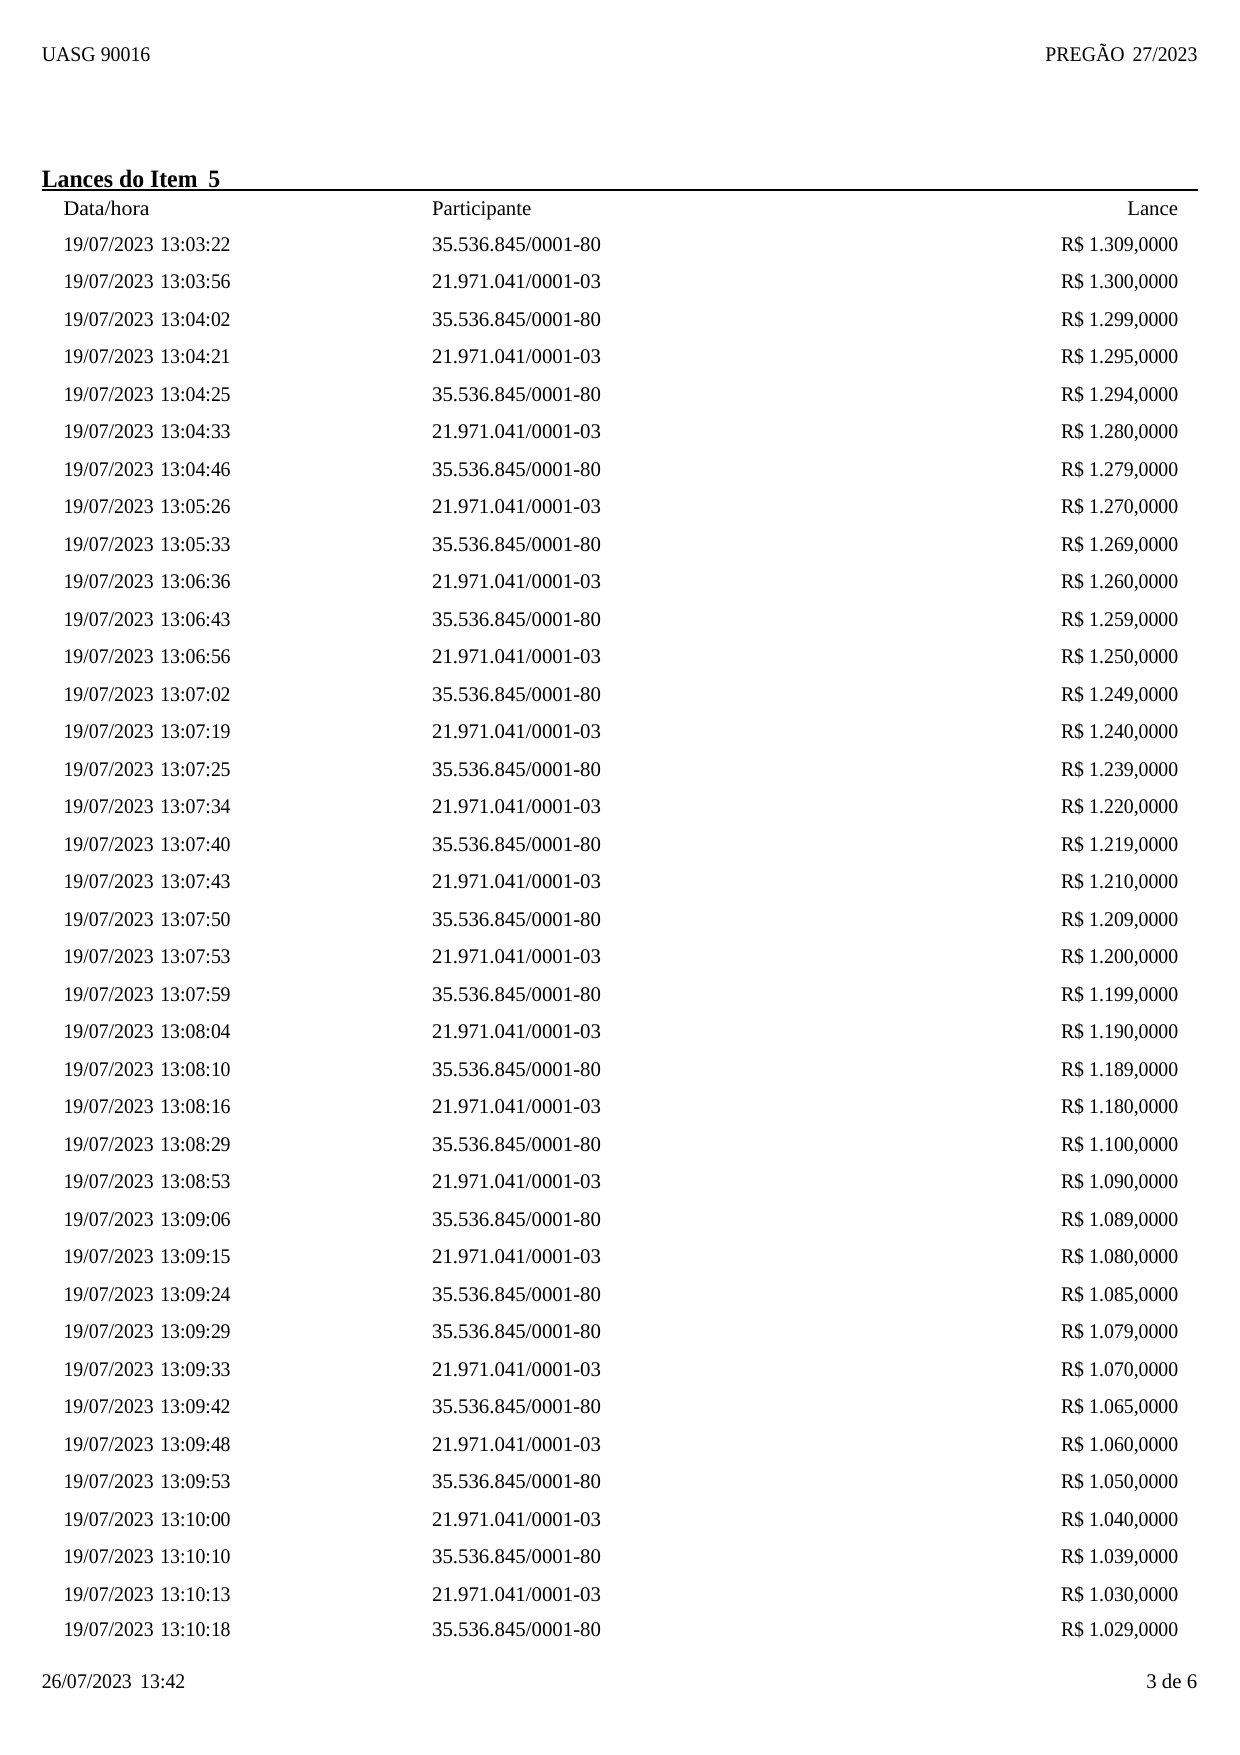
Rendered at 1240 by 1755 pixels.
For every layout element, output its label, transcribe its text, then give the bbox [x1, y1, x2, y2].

table_cell 19/07/2023 13:03:22 [58, 227, 332, 264]
table_cell 19/07/2023 13:07:59 [58, 976, 332, 1014]
table_cell 21.971.041/0001-03 [332, 339, 826, 377]
table_cell R$ 1.199,0000 [826, 976, 1183, 1014]
table_cell 35.536.845/0001-80 [332, 1389, 826, 1426]
table_cell 21.971.041/0001-03 [332, 1164, 826, 1201]
table_cell R$ 1.050,0000 [826, 1464, 1183, 1501]
table_cell 21.971.041/0001-03 [332, 414, 826, 452]
table_cell 35.536.845/0001-80 [332, 1464, 826, 1501]
table_cell 19/07/2023 13:08:53 [58, 1164, 332, 1201]
table_cell 21.971.041/0001-03 [332, 1576, 826, 1614]
table_cell R$ 1.060,0000 [826, 1426, 1183, 1464]
table_cell 19/07/2023 13:07:40 [58, 826, 332, 864]
table_cell 21.971.041/0001-03 [332, 714, 826, 751]
table_cell 19/07/2023 13:08:10 [58, 1051, 332, 1089]
table_cell R$ 1.100,0000 [826, 1126, 1183, 1164]
table_cell R$ 1.080,0000 [826, 1239, 1183, 1276]
table_cell R$ 1.029,0000 [826, 1614, 1183, 1643]
table_cell R$ 1.180,0000 [826, 1089, 1183, 1126]
table_cell 19/07/2023 13:07:43 [58, 864, 332, 901]
table_cell 35.536.845/0001-80 [332, 602, 826, 639]
table_cell 21.971.041/0001-03 [332, 564, 826, 602]
table_cell R$ 1.270,0000 [826, 489, 1183, 527]
table_cell 19/07/2023 13:04:02 [58, 302, 332, 339]
table_cell 19/07/2023 13:08:16 [58, 1089, 332, 1126]
table_cell R$ 1.295,0000 [826, 339, 1183, 377]
table_cell R$ 1.219,0000 [826, 826, 1183, 864]
table_cell 21.971.041/0001-03 [332, 939, 826, 976]
table_cell R$ 1.089,0000 [826, 1201, 1183, 1239]
table_cell 21.971.041/0001-03 [332, 639, 826, 677]
table_header Participante [332, 199, 826, 227]
table_cell 19/07/2023 13:09:29 [58, 1314, 332, 1351]
table_cell R$ 1.259,0000 [826, 602, 1183, 639]
table_cell 35.536.845/0001-80 [332, 1201, 826, 1239]
table_cell 35.536.845/0001-80 [332, 1539, 826, 1576]
table_cell R$ 1.280,0000 [826, 414, 1183, 452]
table_cell 35.536.845/0001-80 [332, 377, 826, 414]
table_cell 19/07/2023 13:07:19 [58, 714, 332, 751]
table_cell 35.536.845/0001-80 [332, 452, 826, 489]
table_cell 35.536.845/0001-80 [332, 1051, 826, 1089]
table_cell R$ 1.190,0000 [826, 1014, 1183, 1051]
table_cell 35.536.845/0001-80 [332, 302, 826, 339]
table_cell R$ 1.279,0000 [826, 452, 1183, 489]
table_cell 35.536.845/0001-80 [332, 901, 826, 939]
table_cell R$ 1.300,0000 [826, 264, 1183, 302]
table_cell R$ 1.210,0000 [826, 864, 1183, 901]
table_cell R$ 1.070,0000 [826, 1351, 1183, 1389]
table_cell 19/07/2023 13:09:06 [58, 1201, 332, 1239]
table_cell R$ 1.039,0000 [826, 1539, 1183, 1576]
table_cell 35.536.845/0001-80 [332, 1126, 826, 1164]
table_header Data/hora [58, 199, 332, 227]
table_cell R$ 1.030,0000 [826, 1576, 1183, 1614]
table_cell 35.536.845/0001-80 [332, 1314, 826, 1351]
table_cell 19/07/2023 13:06:56 [58, 639, 332, 677]
text Lances do Item 5 [42, 164, 1210, 193]
table_cell 19/07/2023 13:04:25 [58, 377, 332, 414]
table_cell 35.536.845/0001-80 [332, 751, 826, 789]
table_cell 21.971.041/0001-03 [332, 264, 826, 302]
table_cell 21.971.041/0001-03 [332, 1089, 826, 1126]
table_cell R$ 1.294,0000 [826, 377, 1183, 414]
table_cell R$ 1.220,0000 [826, 789, 1183, 826]
table_cell 19/07/2023 13:06:43 [58, 602, 332, 639]
table_cell R$ 1.090,0000 [826, 1164, 1183, 1201]
table_cell 35.536.845/0001-80 [332, 677, 826, 714]
table_cell R$ 1.250,0000 [826, 639, 1183, 677]
table_cell 21.971.041/0001-03 [332, 1239, 826, 1276]
table_cell R$ 1.240,0000 [826, 714, 1183, 751]
table_cell 21.971.041/0001-03 [332, 864, 826, 901]
table_cell 35.536.845/0001-80 [332, 1614, 826, 1643]
table_cell R$ 1.085,0000 [826, 1276, 1183, 1314]
table_cell 19/07/2023 13:07:02 [58, 677, 332, 714]
table_cell R$ 1.079,0000 [826, 1314, 1183, 1351]
table_cell R$ 1.309,0000 [826, 227, 1183, 264]
table_cell 19/07/2023 13:07:25 [58, 751, 332, 789]
table_cell 19/07/2023 13:07:50 [58, 901, 332, 939]
table_cell 21.971.041/0001-03 [332, 1014, 826, 1051]
table_cell 19/07/2023 13:04:21 [58, 339, 332, 377]
table_cell 19/07/2023 13:07:53 [58, 939, 332, 976]
table_cell 19/07/2023 13:08:04 [58, 1014, 332, 1051]
table_cell 21.971.041/0001-03 [332, 1351, 826, 1389]
table_cell R$ 1.065,0000 [826, 1389, 1183, 1426]
table_cell R$ 1.249,0000 [826, 677, 1183, 714]
table_cell 21.971.041/0001-03 [332, 789, 826, 826]
table_cell 19/07/2023 13:05:26 [58, 489, 332, 527]
table_cell 19/07/2023 13:09:15 [58, 1239, 332, 1276]
table_cell 19/07/2023 13:04:46 [58, 452, 332, 489]
table_cell R$ 1.239,0000 [826, 751, 1183, 789]
table_cell 19/07/2023 13:10:00 [58, 1501, 332, 1539]
table_cell 19/07/2023 13:07:34 [58, 789, 332, 826]
table_cell R$ 1.260,0000 [826, 564, 1183, 602]
table_cell 19/07/2023 13:04:33 [58, 414, 332, 452]
table_cell 19/07/2023 13:08:29 [58, 1126, 332, 1164]
table_cell 19/07/2023 13:09:42 [58, 1389, 332, 1426]
table_cell 19/07/2023 13:10:10 [58, 1539, 332, 1576]
table_cell 19/07/2023 13:06:36 [58, 564, 332, 602]
table_cell 35.536.845/0001-80 [332, 227, 826, 264]
table_cell R$ 1.040,0000 [826, 1501, 1183, 1539]
table_cell 19/07/2023 13:09:33 [58, 1351, 332, 1389]
table_cell 35.536.845/0001-80 [332, 826, 826, 864]
table_cell 35.536.845/0001-80 [332, 1276, 826, 1314]
table_cell R$ 1.189,0000 [826, 1051, 1183, 1089]
table_cell R$ 1.209,0000 [826, 901, 1183, 939]
table_cell 35.536.845/0001-80 [332, 527, 826, 564]
table_header Lance [826, 199, 1183, 227]
table_cell 19/07/2023 13:09:53 [58, 1464, 332, 1501]
table_cell 19/07/2023 13:09:24 [58, 1276, 332, 1314]
table_cell 21.971.041/0001-03 [332, 1426, 826, 1464]
table_cell 19/07/2023 13:03:56 [58, 264, 332, 302]
table_cell 19/07/2023 13:09:48 [58, 1426, 332, 1464]
table_cell R$ 1.269,0000 [826, 527, 1183, 564]
table_cell 19/07/2023 13:10:13 [58, 1576, 332, 1614]
table_cell 35.536.845/0001-80 [332, 976, 826, 1014]
table_cell 21.971.041/0001-03 [332, 1501, 826, 1539]
table_cell 19/07/2023 13:10:18 [58, 1614, 332, 1643]
table_cell 21.971.041/0001-03 [332, 489, 826, 527]
table_cell R$ 1.299,0000 [826, 302, 1183, 339]
table_cell 19/07/2023 13:05:33 [58, 527, 332, 564]
table_cell R$ 1.200,0000 [826, 939, 1183, 976]
